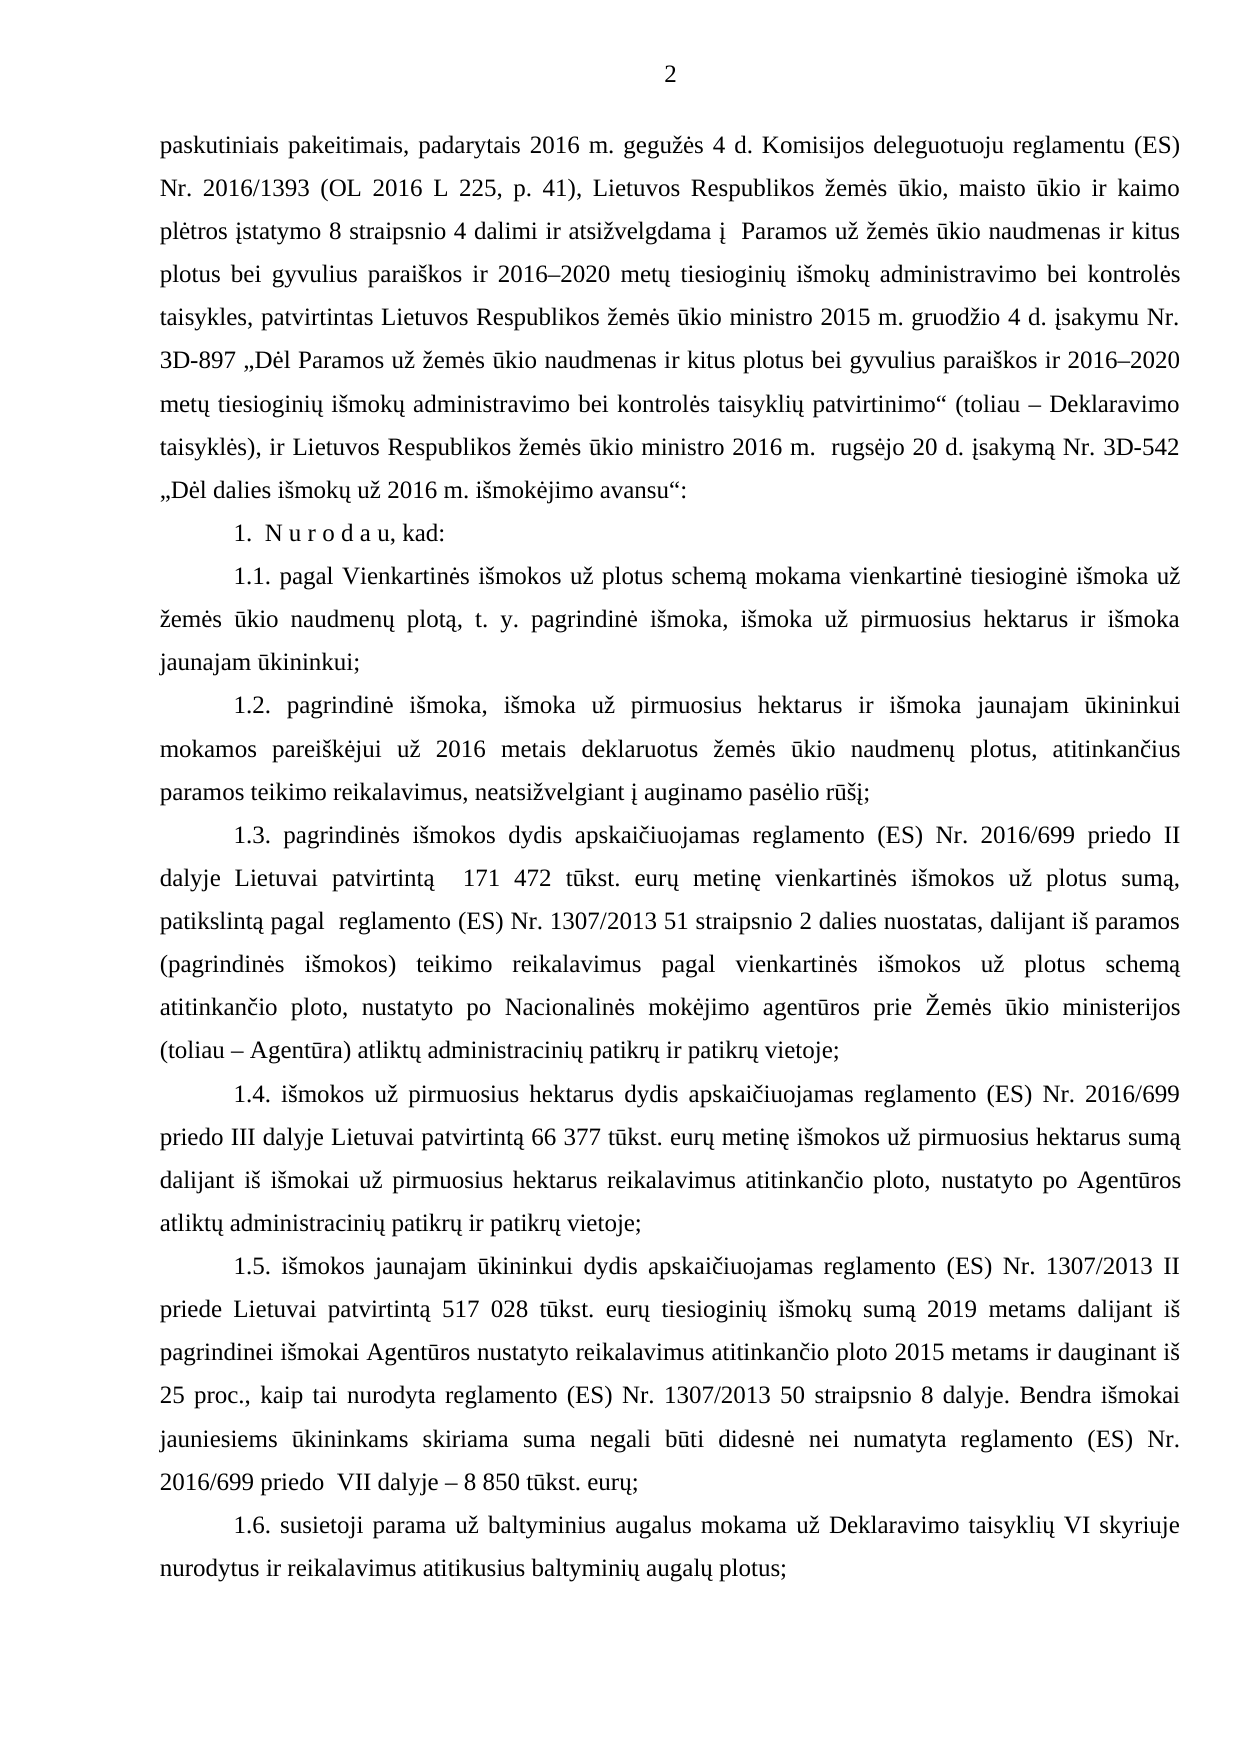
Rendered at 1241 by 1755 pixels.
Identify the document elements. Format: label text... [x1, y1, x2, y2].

text 1. N u r o d a u, kad: [159, 518, 1181, 547]
text 1.3. pagrindinės išmokos dydis apskaičiuojamas reglamento (ES) Nr. 2016/699 priedo II dalyje Lietuvai patvirtintą 171 472 tūkst. eurų metinę vienkartinės išmokos už plotus sumą, patikslintą pagal reglamento (ES) Nr. 1307/2013 51 straipsnio 2 dalies nuostatas, dalijant iš paramos (pagrindinės išmokos) teikimo reikalavimus pagal vienkartinės išmokos už plotus schemą atitinkančio ploto, nustatyto po Nacionalinės mokėjimo agentūros prie Žemės ūkio ministerijos (toliau – Agentūra) atliktų administracinių patikrų ir patikrų vietoje; [159, 820, 1181, 1064]
text 1.4. išmokos už pirmuosius hektarus dydis apskaičiuojamas reglamento (ES) Nr. 2016/699 priedo III dalyje Lietuvai patvirtintą 66 377 tūkst. eurų metinę išmokos už pirmuosius hektarus sumą dalijant iš išmokai už pirmuosius hektarus reikalavimus atitinkančio ploto, nustatyto po Agentūros atliktų administracinių patikrų ir patikrų vietoje; [159, 1079, 1181, 1237]
text paskutiniais pakeitimais, padarytais 2016 m. gegužės 4 d. Komisijos deleguotuoju reglamentu (ES) Nr. 2016/1393 (OL 2016 L 225, p. 41), Lietuvos Respublikos žemės ūkio, maisto ūkio ir kaimo plėtros įstatymo 8 straipsnio 4 dalimi ir atsižvelgdama į Paramos už žemės ūkio naudmenas ir kitus plotus bei gyvulius paraiškos ir 2016–2020 metų tiesioginių išmokų administravimo bei kontrolės taisykles, patvirtintas Lietuvos Respublikos žemės ūkio ministro 2015 m. gruodžio 4 d. įsakymu Nr. 3D-897 „Dėl Paramos už žemės ūkio naudmenas ir kitus plotus bei gyvulius paraiškos ir 2016–2020 metų tiesioginių išmokų administravimo bei kontrolės taisyklių patvirtinimo“ (toliau – Deklaravimo taisyklės), ir Lietuvos Respublikos žemės ūkio ministro 2016 m. rugsėjo 20 d. įsakymą Nr. 3D-542 „Dėl dalies išmokų už 2016 m. išmokėjimo avansu“: [159, 130, 1181, 504]
text 1.6. susietoji parama už baltyminius augalus mokama už Deklaravimo taisyklių VI skyriuje nurodytus ir reikalavimus atitikusius baltyminių augalų plotus; [159, 1510, 1181, 1582]
text 1.2. pagrindinė išmoka, išmoka už pirmuosius hektarus ir išmoka jaunajam ūkininkui mokamos pareiškėjui už 2016 metais deklaruotus žemės ūkio naudmenų plotus, atitinkančius paramos teikimo reikalavimus, neatsižvelgiant į auginamo pasėlio rūšį; [159, 691, 1181, 806]
text 1.5. išmokos jaunajam ūkininkui dydis apskaičiuojamas reglamento (ES) Nr. 1307/2013 II priede Lietuvai patvirtintą 517 028 tūkst. eurų tiesioginių išmokų sumą 2019 metams dalijant iš pagrindinei išmokai Agentūros nustatyto reikalavimus atitinkančio ploto 2015 metams ir dauginant iš 25 proc., kaip tai nurodyta reglamento (ES) Nr. 1307/2013 50 straipsnio 8 dalyje. Bendra išmokai jauniesiems ūkininkams skiriama suma negali būti didesnė nei numatyta reglamento (ES) Nr. 2016/699 priedo VII dalyje – 8 850 tūkst. eurų; [159, 1251, 1181, 1496]
text 1.1. pagal Vienkartinės išmokos už plotus schemą mokama vienkartinė tiesioginė išmoka už žemės ūkio naudmenų plotą, t. y. pagrindinė išmoka, išmoka už pirmuosius hektarus ir išmoka jaunajam ūkininkui; [159, 561, 1181, 676]
